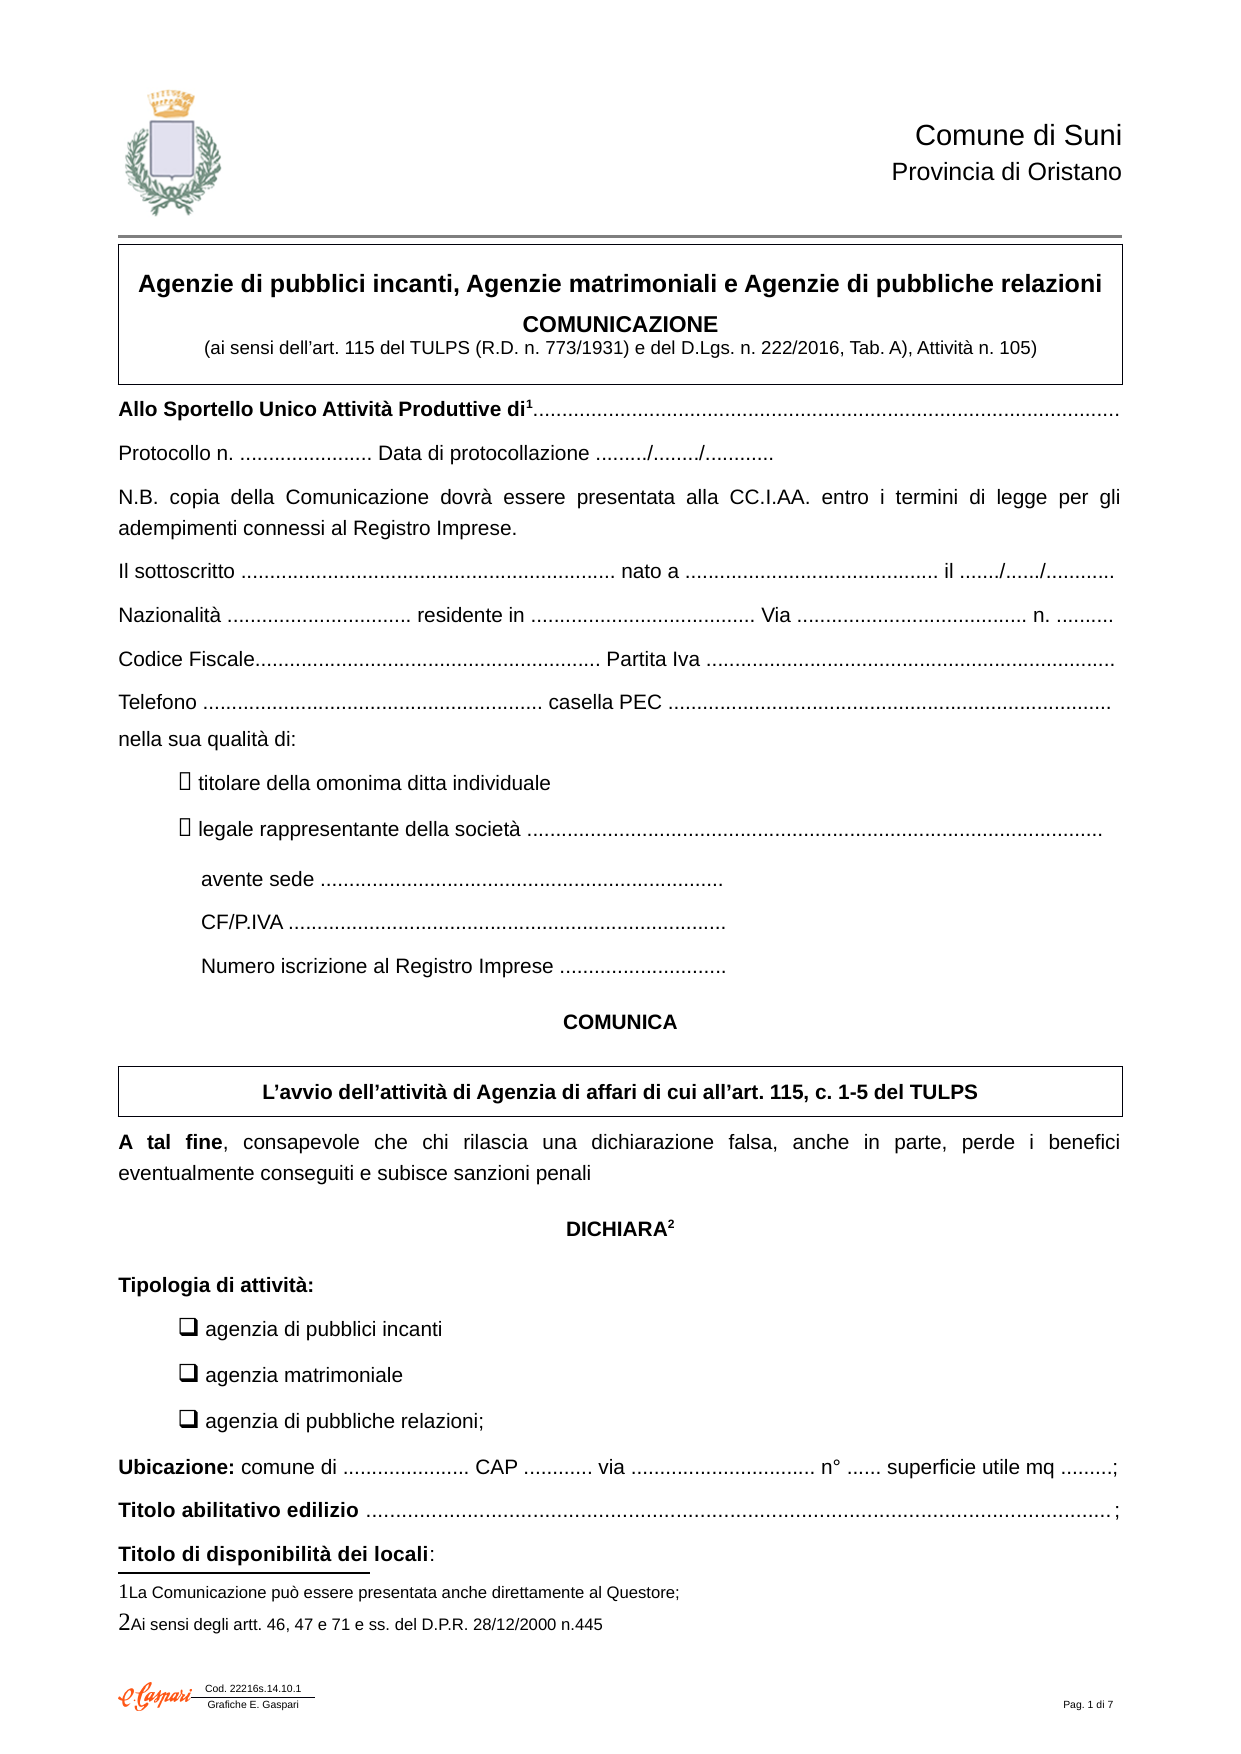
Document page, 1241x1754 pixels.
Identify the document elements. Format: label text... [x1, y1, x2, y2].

picture [122, 185, 224, 219]
text La Comunicazione può essere presentata anche direttamente al Questore; [118, 1579, 1122, 1603]
table_header Agenzie di pubblici incanti, Agenzie matrimoniali e Agenzie di pubbliche relazioni COMUNICAZIONE (ai sensi dell’art. 115 del TULPS (R.D. n. 773/1931) e del D.Lgs. n. 222/2016, Tab. A), Attività n. 105) [119, 245, 1122, 384]
text Codice Fiscale............................................................ Partita Iva ....................................................................... [118, 647, 1122, 671]
text  agenzia matrimoniale [177, 1363, 1122, 1388]
text A tal fine, consapevole che chi rilascia una dichiarazione falsa, anche in parte, perde i benefici eventualmente conseguiti e subisce sanzioni penali [118, 1129, 1122, 1185]
text  legale rappresentante della società .................................................................................................... [177, 810, 1122, 844]
text Ubicazione: comune di ...................... CAP ............ via ................................ n° ...... superficie utile mq .........; [118, 1454, 1122, 1478]
picture [122, 87, 224, 118]
text Tipologia di attività: [118, 1273, 1122, 1297]
text Protocollo n. ....................... Data di protocollazione ........./......../............ [118, 441, 1122, 465]
text COMUNICA [118, 1010, 1122, 1034]
text Allo Sportello Unico Attività Produttive di [118, 397, 1122, 421]
text Numero iscrizione al Registro Imprese ............................. [201, 954, 1122, 978]
text  agenzia di pubbliche relazioni; [177, 1408, 1122, 1433]
text Ai sensi degli artt. 46, 47 e 71 e ss. del D.P.R. 28/12/2000 n.445 [118, 1607, 1122, 1636]
text Comune di Suni [118, 118, 1122, 152]
text Provincia di Oristano [118, 157, 1122, 185]
text  titolare della omonima ditta individuale [177, 763, 1122, 797]
text N.B. copia della Comunicazione dovrà essere presentata alla CC.I.AA. entro i termini di legge per gli adempimenti connessi al Registro Imprese. [118, 484, 1122, 539]
text DICHIARA [118, 1217, 1122, 1241]
text avente sede ...................................................................... [201, 866, 1122, 890]
text Titolo di disponibilità dei locali: [118, 1542, 1122, 1566]
table_header L’avvio dell’attività di Agenzia di affari di cui all’art. 115, c. 1-5 del TULPS [119, 1067, 1122, 1116]
text CF/P.IVA ............................................................................ [201, 910, 1122, 934]
text Telefono ........................................................... casella PEC ............................................................................. [118, 690, 1122, 714]
text nella sua qualità di: [118, 727, 1122, 751]
picture [118, 1682, 192, 1711]
text Titolo abilitativo edilizio .............................................................................................................................; [118, 1498, 1122, 1522]
picture [122, 152, 224, 157]
text  agenzia di pubblici incanti [177, 1317, 1122, 1342]
text Nazionalità ................................ residente in ....................................... Via ........................................ n. .......... [118, 603, 1122, 627]
text Il sottoscritto ................................................................. nato a ............................................ il ......./....../............ [118, 559, 1122, 583]
